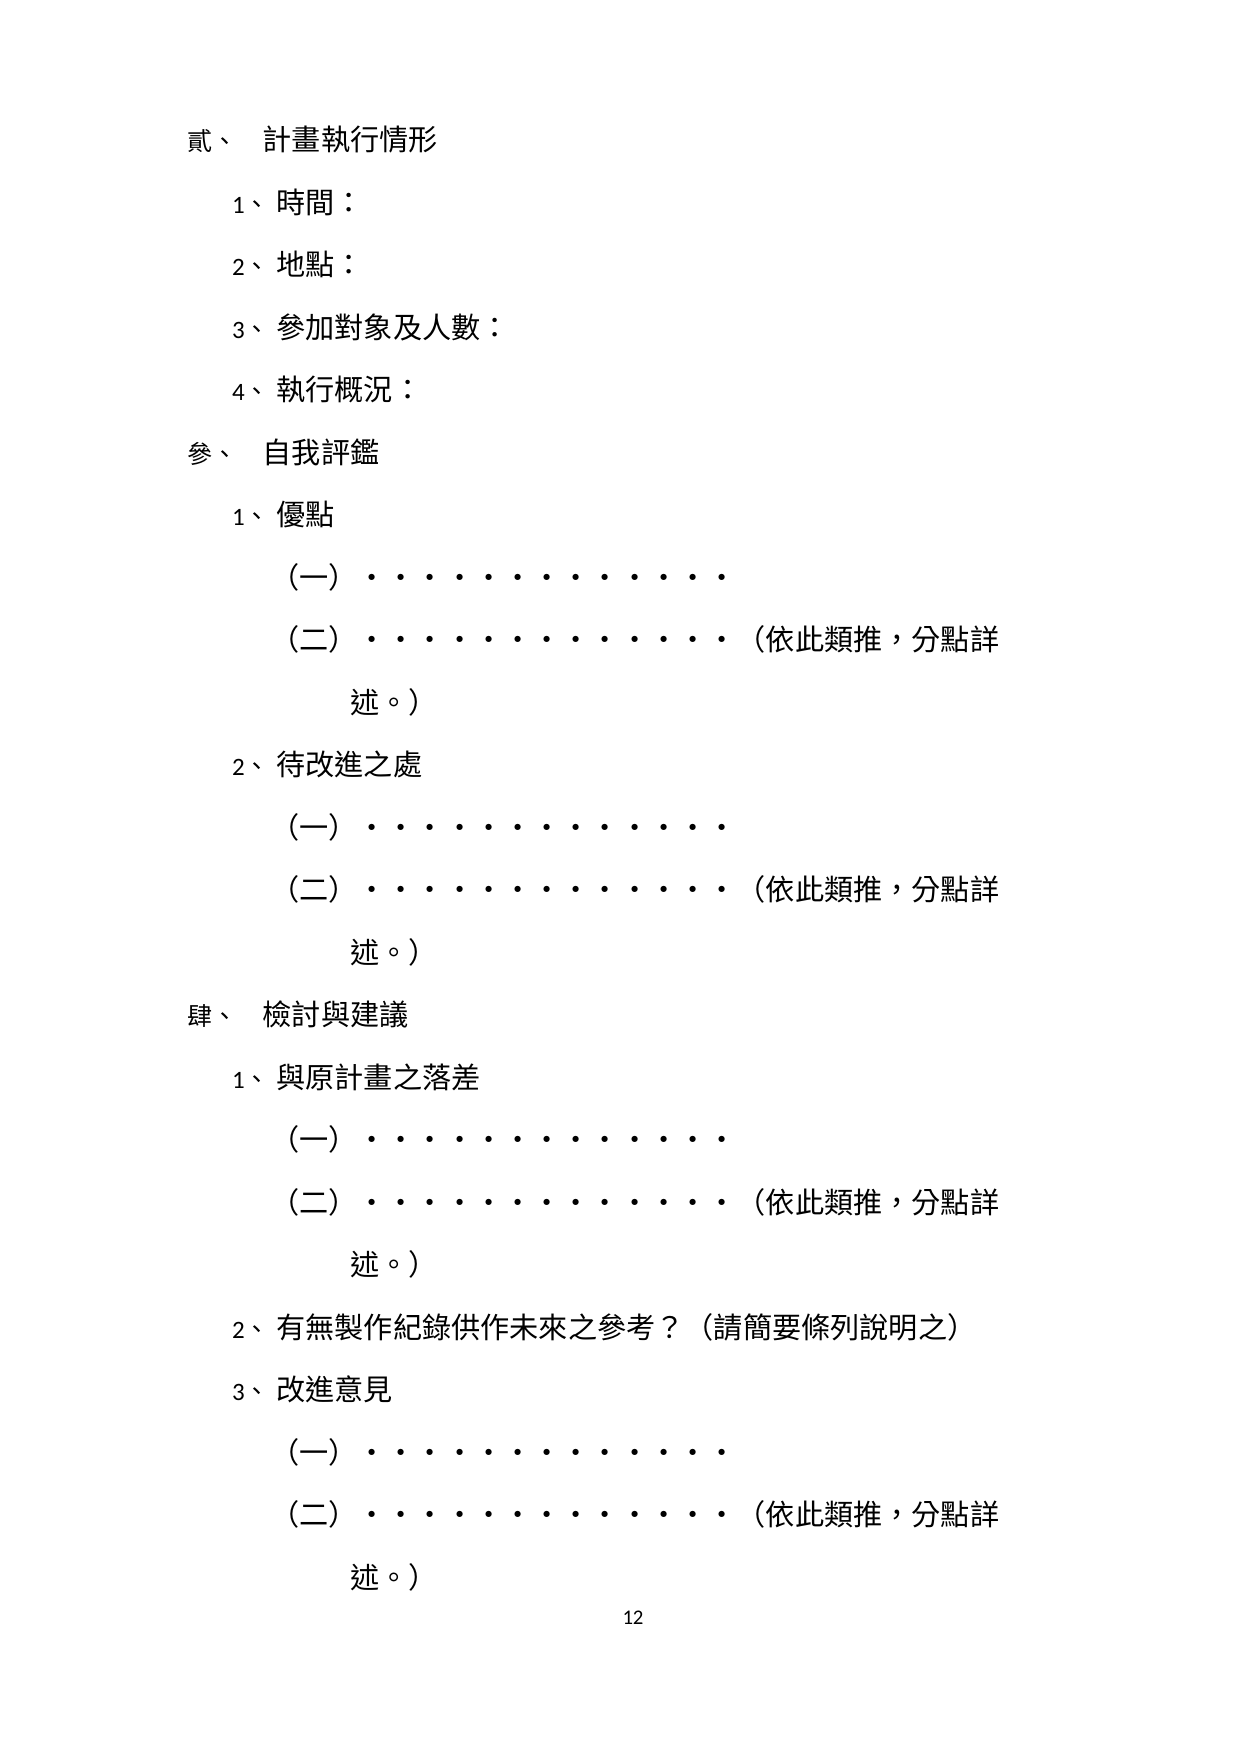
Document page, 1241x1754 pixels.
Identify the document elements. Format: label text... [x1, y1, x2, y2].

list 檢討與建議 [187, 971, 1078, 1034]
list 優點 [232, 471, 1078, 534]
text （一）‧‧‧‧‧‧‧‧‧‧‧‧‧ [217, 1096, 1078, 1159]
list 與原計畫之落差 [232, 1034, 1078, 1096]
text （一）‧‧‧‧‧‧‧‧‧‧‧‧‧ [217, 1409, 1078, 1471]
text （二）‧‧‧‧‧‧‧‧‧‧‧‧‧（依此類推，分點詳述。） [217, 846, 1078, 971]
text （一）‧‧‧‧‧‧‧‧‧‧‧‧‧ [217, 784, 1078, 846]
list 待改進之處 [232, 721, 1078, 784]
text （二）‧‧‧‧‧‧‧‧‧‧‧‧‧（依此類推，分點詳述。） [217, 596, 1078, 721]
list 地點： [232, 221, 1078, 284]
list 有無製作紀錄供作未來之參考？（請簡要條列說明之） [232, 1284, 1078, 1346]
list 參加對象及人數： [232, 284, 1078, 346]
list 計畫執行情形 [187, 96, 1078, 159]
list 執行概況： [232, 346, 1078, 409]
text （二）‧‧‧‧‧‧‧‧‧‧‧‧‧（依此類推，分點詳述。） [217, 1159, 1078, 1284]
list 時間： [232, 159, 1078, 221]
list 改進意見 [232, 1346, 1078, 1409]
text （二）‧‧‧‧‧‧‧‧‧‧‧‧‧（依此類推，分點詳述。） [217, 1471, 1078, 1596]
list 自我評鑑 [187, 409, 1078, 471]
text （一）‧‧‧‧‧‧‧‧‧‧‧‧‧ [217, 534, 1078, 596]
